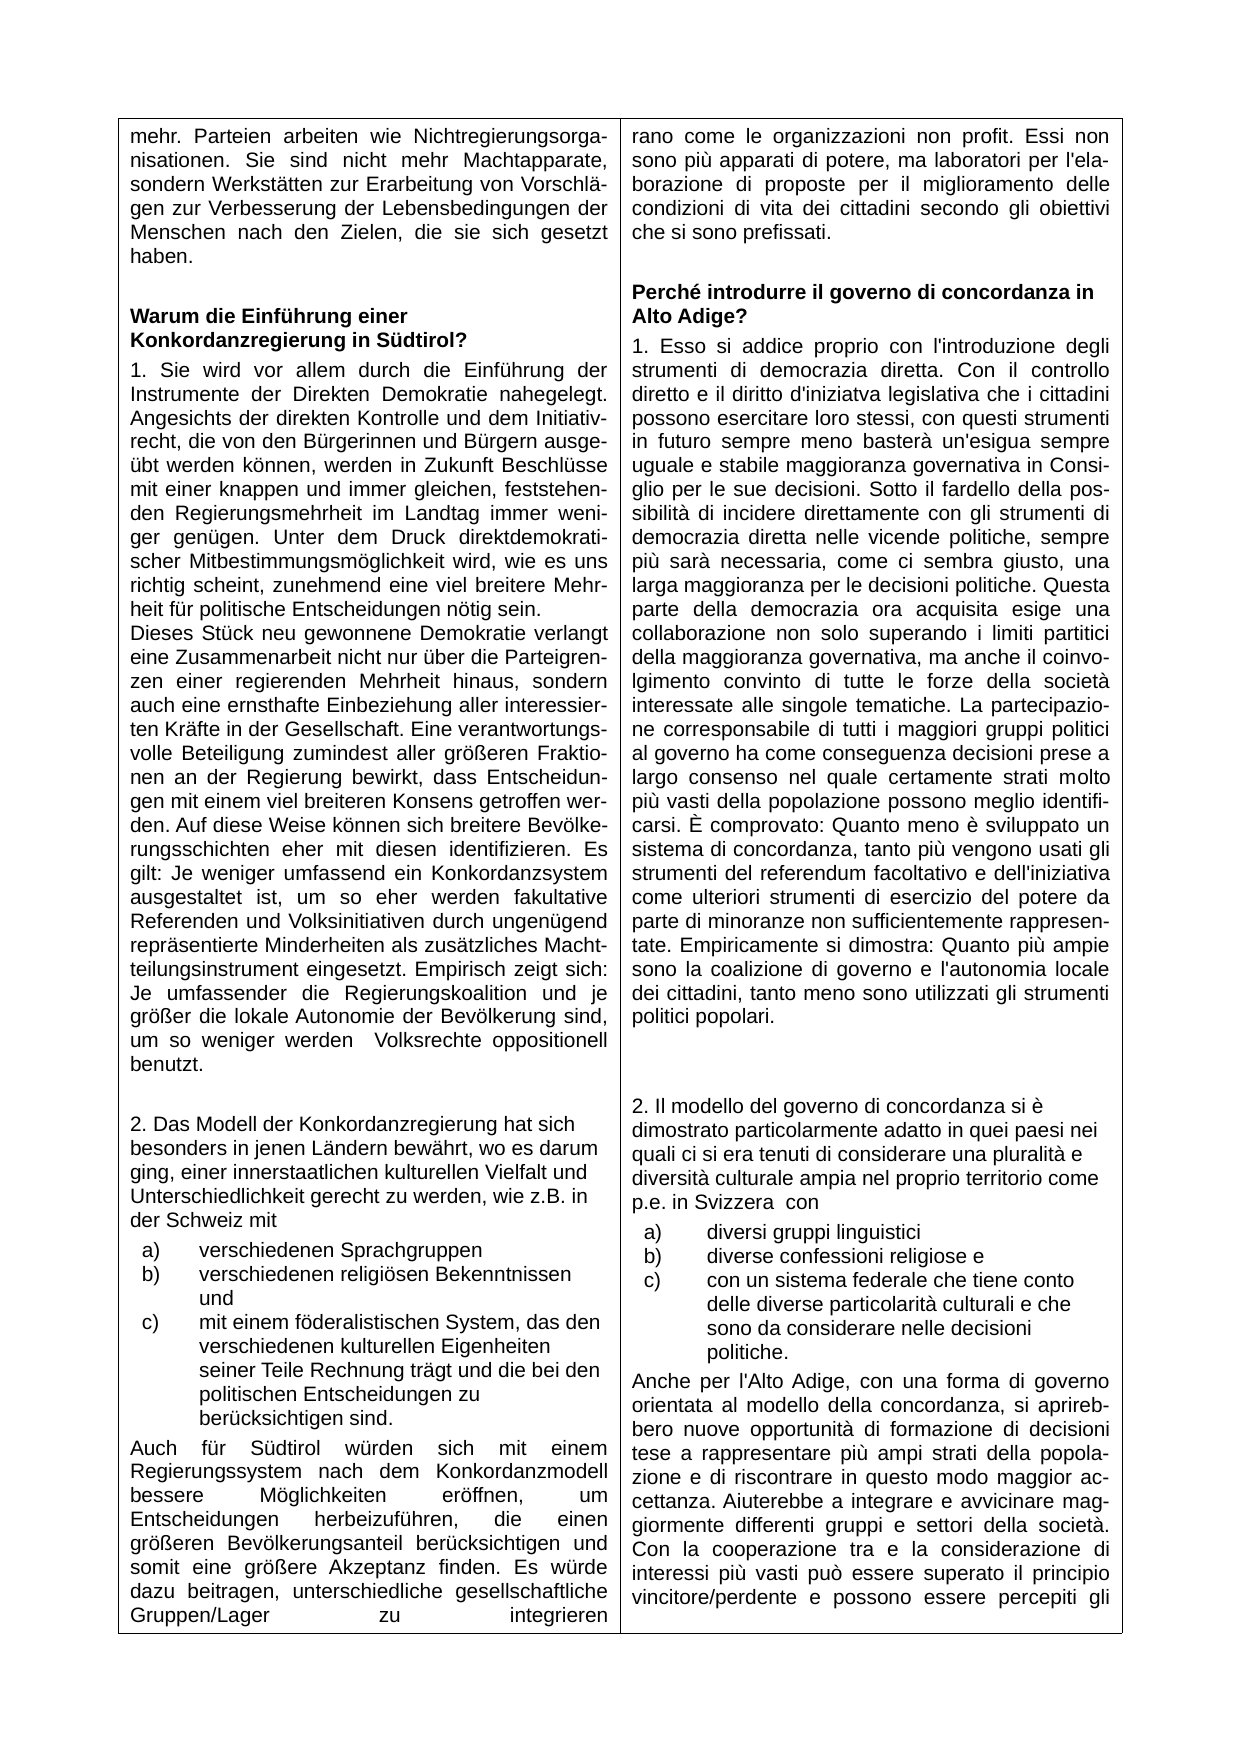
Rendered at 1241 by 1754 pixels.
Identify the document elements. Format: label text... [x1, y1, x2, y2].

table_cell mehr. Parteien arbeiten wie Nichtregierungsorga-nisationen. Sie sind nicht mehr Machtapparate, sondern Werkstätten zur Erarbeitung von Vorschlä-gen zur Verbesserung der Lebensbedingungen der Menschen nach den Zielen, die sie sich gesetzt haben. Warum die Einführung einer Konkordanzregierung in Südtirol? 1. Sie wird vor allem durch die Einführung der Instrumente der Direkten Demokratie nahegelegt. Angesichts der direkten Kontrolle und dem Initiativ-recht, die von den Bürgerinnen und Bürgern ausge-übt werden können, werden in Zukunft Beschlüsse mit einer knappen und immer gleichen, feststehen-den Regierungsmehrheit im Landtag immer weni-ger genügen. Unter dem Druck direktdemokrati-scher Mitbestimmungsmöglichkeit wird, wie es uns richtig scheint, zunehmend eine viel breitere Mehr-heit für politische Entscheidungen nötig sein. Dieses Stück neu gewonnene Demokratie verlangt eine Zusammenarbeit nicht nur über die Parteigren-zen einer regierenden Mehrheit hinaus, sondern auch eine ernsthafte Einbeziehung aller interessier-ten Kräfte in der Gesellschaft. Eine verantwortungs-volle Beteiligung zumindest aller größeren Fraktio-nen an der Regierung bewirkt, dass Entscheidun-gen mit einem viel breiteren Konsens getroffen wer-den. Auf diese Weise können sich breitere Bevölke-rungsschichten eher mit diesen identifizieren. Es gilt: Je weniger umfassend ein Konkordanzsystem ausgestaltet ist, um so eher werden fakultative Referenden und Volksinitiativen durch ungenügend repräsentierte Minderheiten als zusätzliches Macht-teilungsinstrument eingesetzt. Empirisch zeigt sich: Je umfassender die Regierungskoalition und je größer die lokale Autonomie der Bevölkerung sind, um so weniger werden Volksrechte oppositionell benutzt. 2. Das Modell der Konkordanzregierung hat sich besonders in jenen Ländern bewährt, wo es darum ging, einer innerstaatlichen kulturellen Vielfalt und Unterschiedlichkeit gerecht zu werden, wie z.B. in der Schweiz mit verschiedenen Sprachgruppen verschiedenen religiösen Bekenntnissen und mit einem föderalistischen System, das den verschiedenen kulturellen Eigenheiten seiner Teile Rechnung trägt und die bei den politischen Entscheidungen zu berücksichtigen sind. Auch für Südtirol würden sich mit einem Regierungssystem nach dem Konkordanzmodell bessere Möglichkeiten eröffnen, um Entscheidungen herbeizuführen, die einen größeren Bevölkerungsanteil berücksichtigen und somit eine größere Akzeptanz finden. Es würde dazu beitragen, unterschiedliche gesellschaftliche Gruppen/Lager zu integrieren [119, 119, 620, 1633]
table_cell Il presente disegno di legge provinciale propone una modifica della legge provinciale del 19 settem-bre 2017, n. 14 molto semplice, ma efficace per giungere a un grado di rappresentazione alto degli elettori e le elettrici in Giunta provinciale. L'attuale forma di governo prevede che il Consiglio provinciale elegge il/la presidente della provincia a maggioranza assoluta e lo/la incarica con la forma-zione del governo. I partiti che hanno eletto il/la presidente assicurano alla squadra di governo for-mata dal/dalla presidente della provincia una mag-gioranza stabile all'interno del Consiglio. Tutti gli altri partiti di riflesso si ritrovano in una posizione di minoranza fintanto il/la presidente della provincia viene sostenuta/o dalla maggioranza che la/lo ha votata/o. In questo modo la rappresentanza politica sistema-ticamente è divisa in modo irrimediabile in due schieramenti, in maggioranza e opposizione e la loro politica è contraddistinta di antagonismo e concorrenza tra gli schieramenti. In questo modo all'interno del Consiglio si istituisce un regime di servitù che scaturisce da una dipen-denza reciproca della maggioranza politica e il go-verno da essa sostenuta. Normalmente la maggio-ranza parlamentare si conforma alle posizioni del governo, nel caso migliore invece questa viene contrattata tra il governo e i rappresentanti della maggioranza parlamentare. La condizione di servitù consiste nella costrizione di dover sostenere nelle votazioni sempre la stessa maggioranza come con-dizione per il mantenimento del potere decisionale. Essa è determinata dalla situazione di rivalità che consiste semplicemente nel fatto che gli uni voglio-no mantenere il potere e gli altri lo vogliono acqui-sire. La politica come lotta di potere! È ciò che i cittadini avvertono da troppo tempo e del quale sono tediati. È questa una garanzia per una buona politica? No di certo, anche se la concorrenza viene sempre presentata come condizione per essa. Alla fin fine in questo modo è solo una esigua maggioranza della rappresentanza politica che decide su quanto diventa determinante per tutta la popolazione, nella maggioranza dei casi è addirittura solo il governo sorretto dalla maggio-ranza. Essa rappresenta attualmente poco più di un terzo di coloro che hanno votato. Quasi la metà degli aventi diritto al voto avrà in questo modo diffi-coltà di sentirsi effettivamente rappresentata. L'insofferenza verso questa condizione si riscontra di riflesso nella percezione di vasti strati della popo-lazione rispetto alla politica. Questa forma di governo si basa sulla convinzione che la possibilità di destituzione e la sostituzione di una maggioranza di governo con un'altra sia la garanzia per „condizioni democratiche“. Visto però che le decisioni importanti della maggioranza di governo vengono prese in contrasto con la posizione dei partiti di minoranza, la sostituzione del governo in questo modo comprende conse-guentemente la messa in dubbio della maggior quantità di queste decisioni e richiede la loro revisione e correzione. Anche per questo motivo una tale forma di governo in fondo si presenta fondamentalmente improduttiva. Quasi tutte le democrazie funzionano secondo questo modello. Probabilmente „la democrazia“ si trova in crisi e come generalmente viene anche affermato, si trova in una situazione di pericolo anche per questo motivo. Siamo allora di fronte a una democrazia, con la quale la rappre-sentanza politica del 30-40% degli aventi diritto al voto determina per cinque anni le sorti della socie-tà; una democrazia esclusiva, nella quale la popolazione durante la legislatura non ha voce in capitolo là dove la democrazia parlamentare non è resa compiuta con una democrazia diretta integra-le, ben praticabile ed efficace; con la quale quasi la metà della rappresen-tanza è esclusa dalla possibilità di incidere sul go-verno; una democrazia dell'agire uno contro l'altro, di una concorrenza improduttiva nella quale la „minoranza“ - che attualmente rappresenta il 48% di coloro che hanno votato - si scaglia incessan-temente contro la maggioranza e la maggioranza si può permettere di ignorare continuamente le proposte della minoranza; una democrazia che si contraddistingue di una scarsa disponibilità di imparare proprio secon-do la definizione del „potere come privilegio di non dover imparare“, in quanto gli eletti sono coloro che per le elezioni si sono presentati come quelli che sanno tutto come governare al meglio e che perciò non possono presentarsi dopo come biso-gnosi di insegnamento; una democrazia che fa della politica un mestiere, con la quale tutto il potere viene concen-trato sull'intento di mantenere il potere. Questa allora è una democrazia della divisione improduttiva dei lavori politici. Potremmo invece vivere in una democrazia nella quale il 70-80% degli elettori sono rappresentati dal governo; nella quale tutti gli eletti possono dare il loro contributo costruttivo attraverso maggioranze tras-versali e transitorie vedendosi tutti impegnati se-riamente in una democrazia senza maggioranze prestabilite; nella quale la popolazione è partecipe alla progettazione e la gestione della cosa pubblica con il diritto d'iniziativa legislativa nonché forte del diritto di controllare la rappresentanza politica nelle sue scelte; nella quale tutti i rappresentanti politici colla-borano nella ricerca delle risposte migliori alle do-mande che si pongono; nella quale la rappresentanza sa di non sa-pere tutto ed è proprio per questo tesa all'ascolto di ciò che altri hanno da dire; nella quale persone si assumono il compito della rappresentanza e che non agiscono per es-sere rielette, ma perché sono disposte ad assu-mersi per un periodo limitato la responsabilità della ricerca delle decisioni migliori. Sarebbe questa una democrazia della collabo-razione produttiva. Essa viene chiamata demo-crazia della concordanza. Come funziona un governo di concordanza? Attraverso la partecipazione di minoranze e il diritto di veto, attraverso norme formali di proporzionalità e di parità Il grande vantaggio di questa forma di governo consiste nel fatto che i dibattiti politici decisivi e la ricerca delle soluzioni migliori si svolgono effetti-vamente nell'assemblea parlamentare e nel nostro caso in Consiglio provinciale nello spirito di colla-borazione e legati a iniziative direttodemocratiche della società civile. Il governo agisce in modo sovrapartitico. Esso decide in modo consensuale, introduce normative che gli spettano in base alla legge, presenta la legge di bilancio e rappresenta la provincia verso terzi. Questa disposizione del siste-ma politico acquisisce assieme all'esercizio della democrazia diretta un alto grado di fiducia nelle isti-tuzioni politiche e comporta un ruolo molto diverso dei partiti. Non esistono coalizioni per la formazione di governo e di riflesso mancano maggioranze di governo, un'opposizione predeterminata in Consi-glio e tanto meno il vincolo di partito. I partiti lavo-rano come le organizzazioni non profit. Essi non sono più apparati di potere, ma laboratori per l'ela-borazione di proposte per il miglioramento delle condizioni di vita dei cittadini secondo gli obiettivi che si sono prefissati. Perché introdurre il governo di concordanza in Alto Adige? 1. Esso si addice proprio con l'introduzione degli strumenti di democrazia diretta. Con il controllo diretto e il diritto d'iniziatva legislativa che i cittadini possono esercitare loro stessi, con questi strumenti in futuro sempre meno basterà un'esigua sempre uguale e stabile maggioranza governativa in Consi-glio per le sue decisioni. Sotto il fardello della pos-sibilità di incidere direttamente con gli strumenti di democrazia diretta nelle vicende politiche, sempre più sarà necessaria, come ci sembra giusto, una larga maggioranza per le decisioni politiche. Questa parte della democrazia ora acquisita esige una collaborazione non solo superando i limiti partitici della maggioranza governativa, ma anche il coinvo-lgimento convinto di tutte le forze della società interessate alle singole tematiche. La partecipazio-ne corresponsabile di tutti i maggiori gruppi politici al governo ha come conseguenza decisioni prese a largo consenso nel quale certamente strati molto più vasti della popolazione possono meglio identifi-carsi. È comprovato: Quanto meno è sviluppato un sistema di concordanza, tanto più vengono usati gli strumenti del referendum facoltativo e dell'iniziativa come ulteriori strumenti di esercizio del potere da parte di minoranze non sufficientemente rappresen-tate. Empiricamente si dimostra: Quanto più ampie sono la coalizione di governo e l'autonomia locale dei cittadini, tanto meno sono utilizzati gli strumenti politici popolari. 2. Il modello del governo di concordanza si è dimostrato particolarmente adatto in quei paesi nei quali ci si era tenuti di considerare una pluralità e diversità culturale ampia nel proprio territorio come p.e. in Svizzera con diversi gruppi linguistici diverse confessioni religiose e con un sistema federale che tiene conto delle diverse particolarità culturali e che sono da considerare nelle decisioni politiche. Anche per l'Alto Adige, con una forma di governo orientata al modello della concordanza, si aprireb-bero nuove opportunità di formazione di decisioni tese a rappresentare più ampi strati della popola-zione e di riscontrare in questo modo maggior ac-cettanza. Aiuterebbe a integrare e avvicinare mag-giormente differenti gruppi e settori della società. Con la cooperazione tra e la considerazione di interessi più vasti può essere superato il principio vincitore/perdente e possono essere percepiti gli esiti come guadagno/come valore aggiunto per tutti. Il percorso che porta a un esito accettabile per tutti i partecipanti e interessati sarà certo più impe-gnativo e più lungo, ma avrà un fondamento molto più ampio nella popolazione in modo che la sua realizzazione potrà contare su una base più solida. Come può essere realizzato un governo della concordanza? L'ideale sarebbe l'elezione diretta della Giunta pro-vinciale da parte degli elettori. Visto che ciò può essere reso possibile solo attraverso una modifica dello Statuto di autonomia, l'opportunità che si pre-senta è quella di garantire una composizione della Giunta in modo che sia rappresentato almeno dal 70% dei voti validi. Si raggiunge meglio questo obiettivo se il/la presidente della provincia non va votato/a come lo prevede la legge elettorale vigente almeno con la maggioranza assoluta o, in seconda votazione, addirittura solo con maggioranza sempli-ce, ma con una maggioranza di almeno 26 voti sui 35 espressi dal Consiglio provinciale. Questo è quanto previsto dal disegno di legge presente. [621, 119, 1122, 1633]
